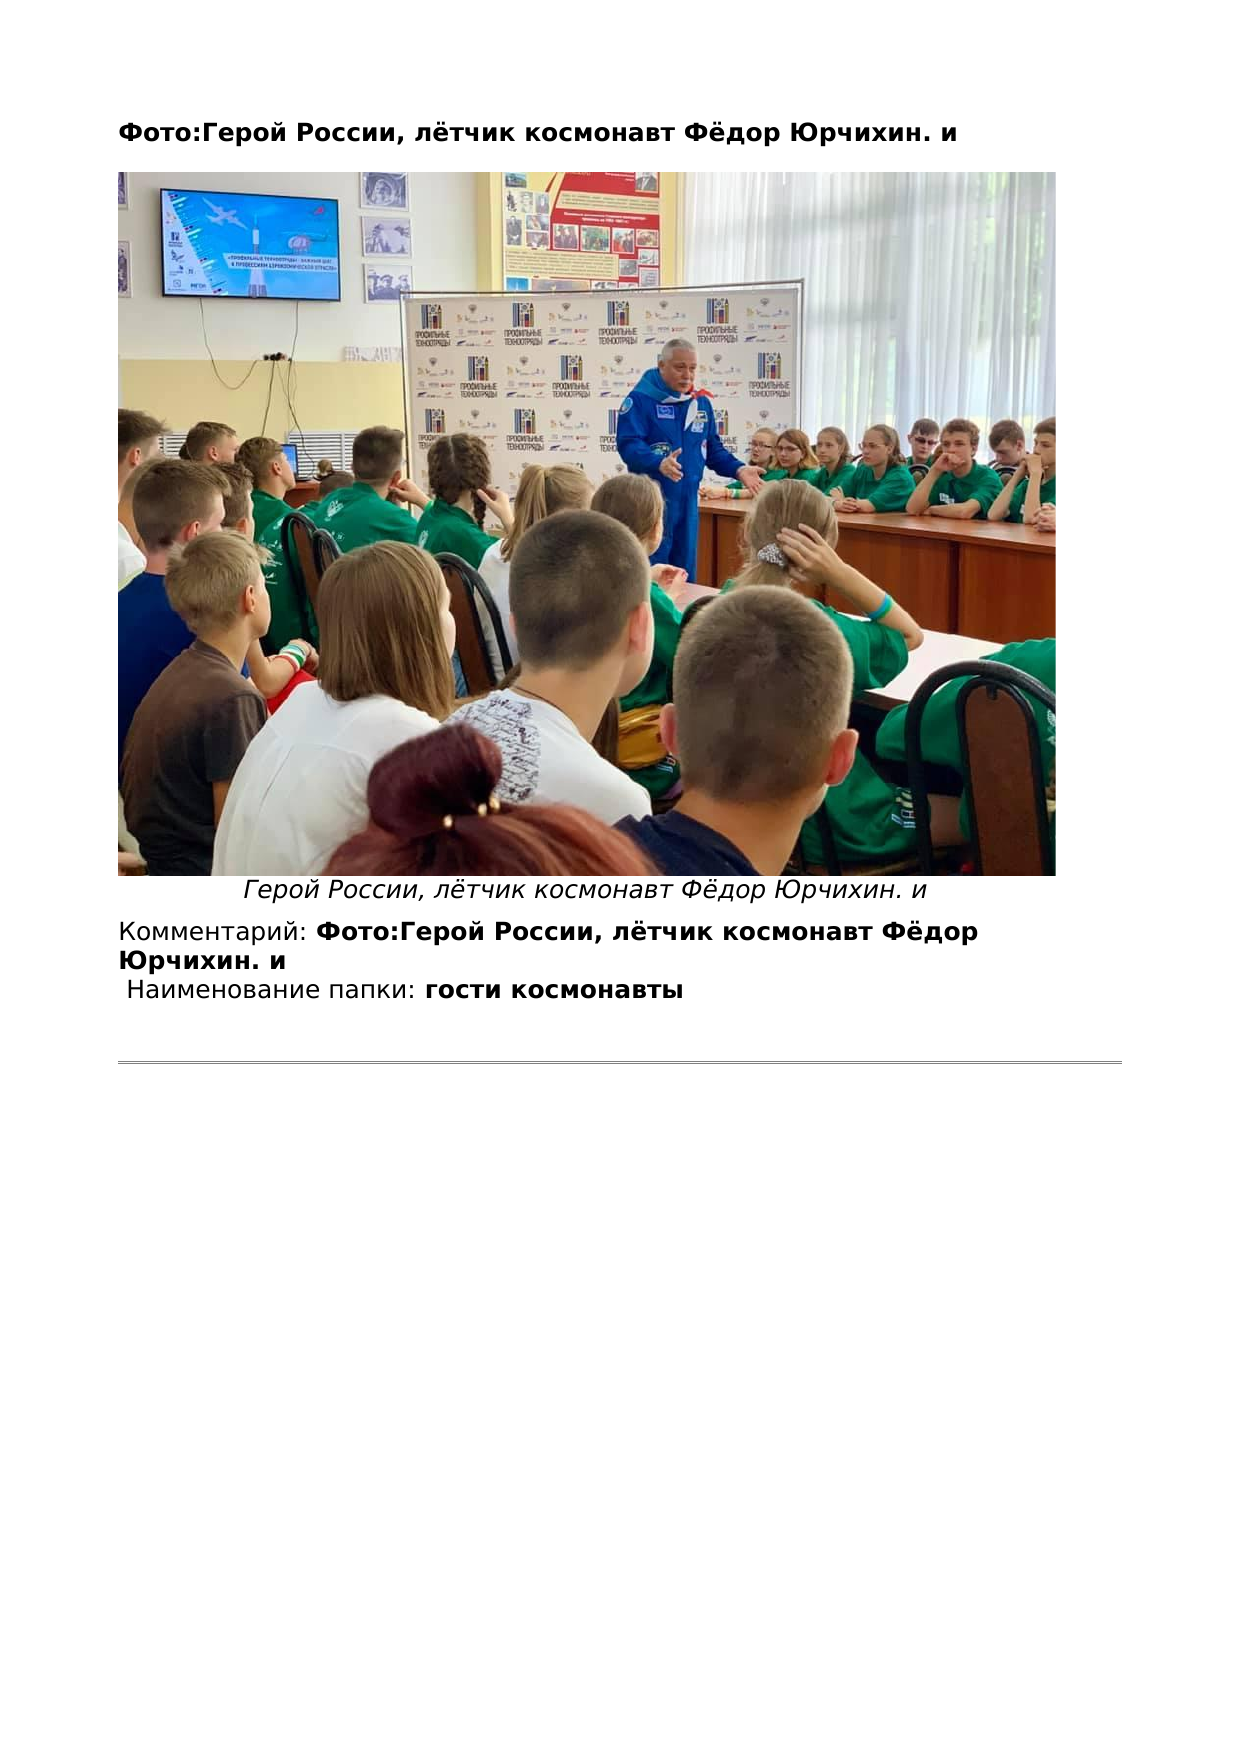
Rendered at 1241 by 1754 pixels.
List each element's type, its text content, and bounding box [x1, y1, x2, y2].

subtitle Фото:Герой России, лётчик космонавт Фёдор Юрчихин. и [118, 118, 1122, 147]
picture [118, 172, 1056, 876]
text Комментарий: Фото:Герой России, лётчик космонавт Фёдор Юрчихин. и Наименование папки: гости космонавты [118, 917, 1122, 1034]
text Герой России, лётчик космонавт Фёдор Юрчихин. и [118, 876, 1056, 904]
